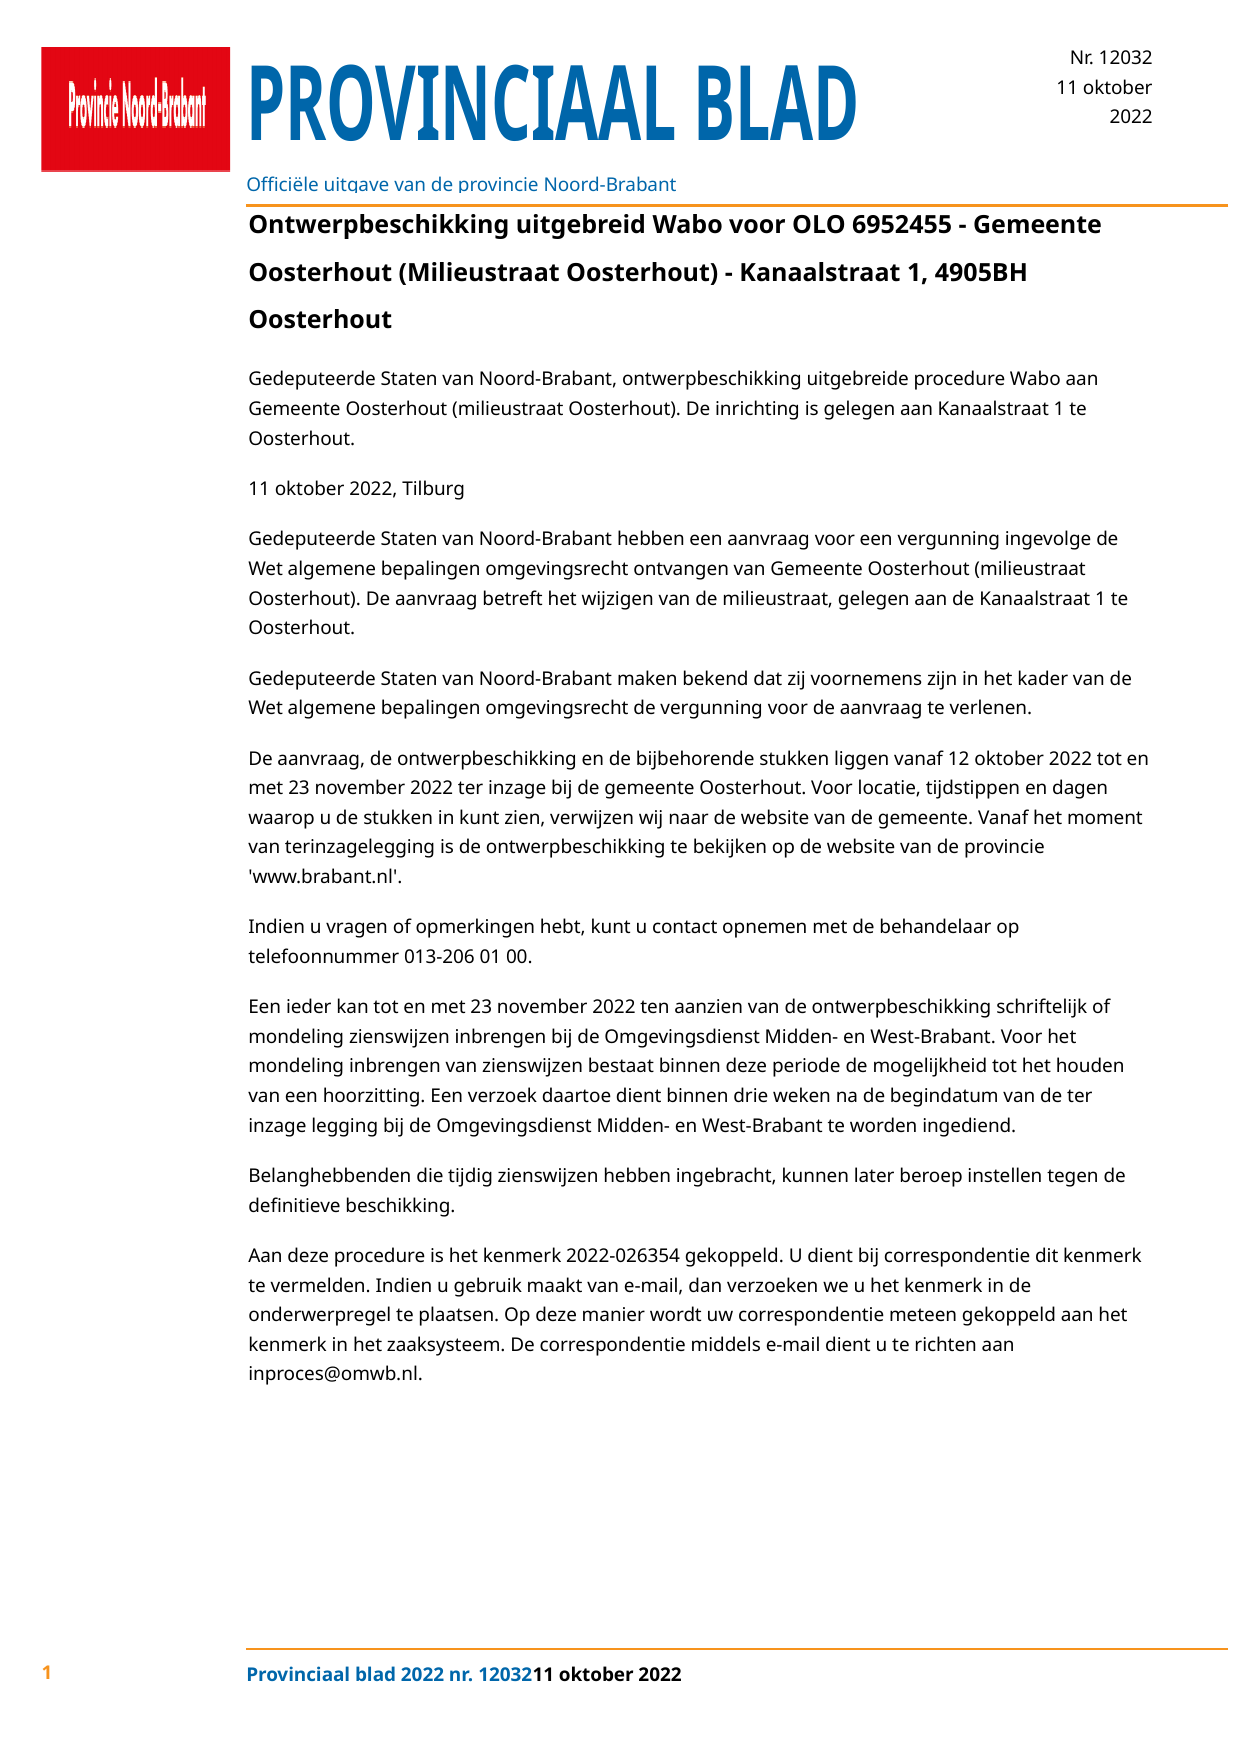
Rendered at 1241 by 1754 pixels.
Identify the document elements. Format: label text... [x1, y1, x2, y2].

text De aanvraag, de ontwerpbeschikking en de bijbehorende stukken liggen vanaf 12 oktober 2022 tot en met 23 november 2022 ter inzage bij de gemeente Oosterhout. Voor locatie, tijdstippen en dagen waarop u de stukken in kunt zien, verwijzen wij naar de website van de gemeente. Vanaf het moment van terinzagelegging is de ontwerpbeschikking te bekijken op de website van de provincie 'www.brabant.nl'. [248, 745, 1152, 889]
text Ontwerpbeschikking uitgebreid Wabo voor OLO 6952455 - Gemeente Oosterhout (Milieustraat Oosterhout) - Kanaalstraat 1, 4905BH Oosterhout [248, 207, 1152, 336]
text 11 oktober 2022, Tilburg [248, 475, 1152, 501]
text Aan deze procedure is het kenmerk 2022-026354 gekoppeld. U dient bij correspondentie dit kenmerk te vermelden. Indien u gebruik maakt van e-mail, dan verzoeken we u het kenmerk in de onderwerpregel te plaatsen. Op deze manier wordt uw correspondentie meteen gekoppeld aan het kenmerk in het zaaksysteem. De correspondentie middels e-mail dient u te richten aan inproces@omwb.nl. [248, 1242, 1152, 1386]
text Gedeputeerde Staten van Noord-Brabant, ontwerpbeschikking uitgebreide procedure Wabo aan Gemeente Oosterhout (milieustraat Oosterhout). De inrichting is gelegen aan Kanaalstraat 1 te Oosterhout. [248, 366, 1152, 450]
picture [41, 47, 231, 172]
text Een ieder kan tot en met 23 november 2022 ten aanzien van de ontwerpbeschikking schriftelijk of mondeling zienswijzen inbrengen bij de Omgevingsdienst Midden- en West-Brabant. Voor het mondeling inbrengen van zienswijzen bestaat binnen deze periode de mogelijkheid tot het houden van een hoorzitting. Een verzoek daartoe dient binnen drie weken na de begindatum van de ter inzage legging bij de Omgevingsdienst Midden- en West-Brabant te worden ingediend. [248, 993, 1152, 1137]
text Belanghebbenden die tijdig zienswijzen hebben ingebracht, kunnen later beroep instellen tegen de definitieve beschikking. [248, 1162, 1152, 1217]
text Gedeputeerde Staten van Noord-Brabant hebben een aanvraag voor een vergunning ingevolge de Wet algemene bepalingen omgevingsrecht ontvangen van Gemeente Oosterhout (milieustraat Oosterhout). De aanvraag betreft het wijzigen van de milieustraat, gelegen aan de Kanaalstraat 1 te Oosterhout. [248, 526, 1152, 640]
text Gedeputeerde Staten van Noord-Brabant maken bekend dat zij voornemens zijn in het kader van de Wet algemene bepalingen omgevingsrecht de vergunning voor de aanvraag te verlenen. [248, 665, 1152, 720]
text Indien u vragen of opmerkingen hebt, kunt u contact opnemen met de behandelaar op telefoonnummer 013-206 01 00. [248, 913, 1152, 969]
